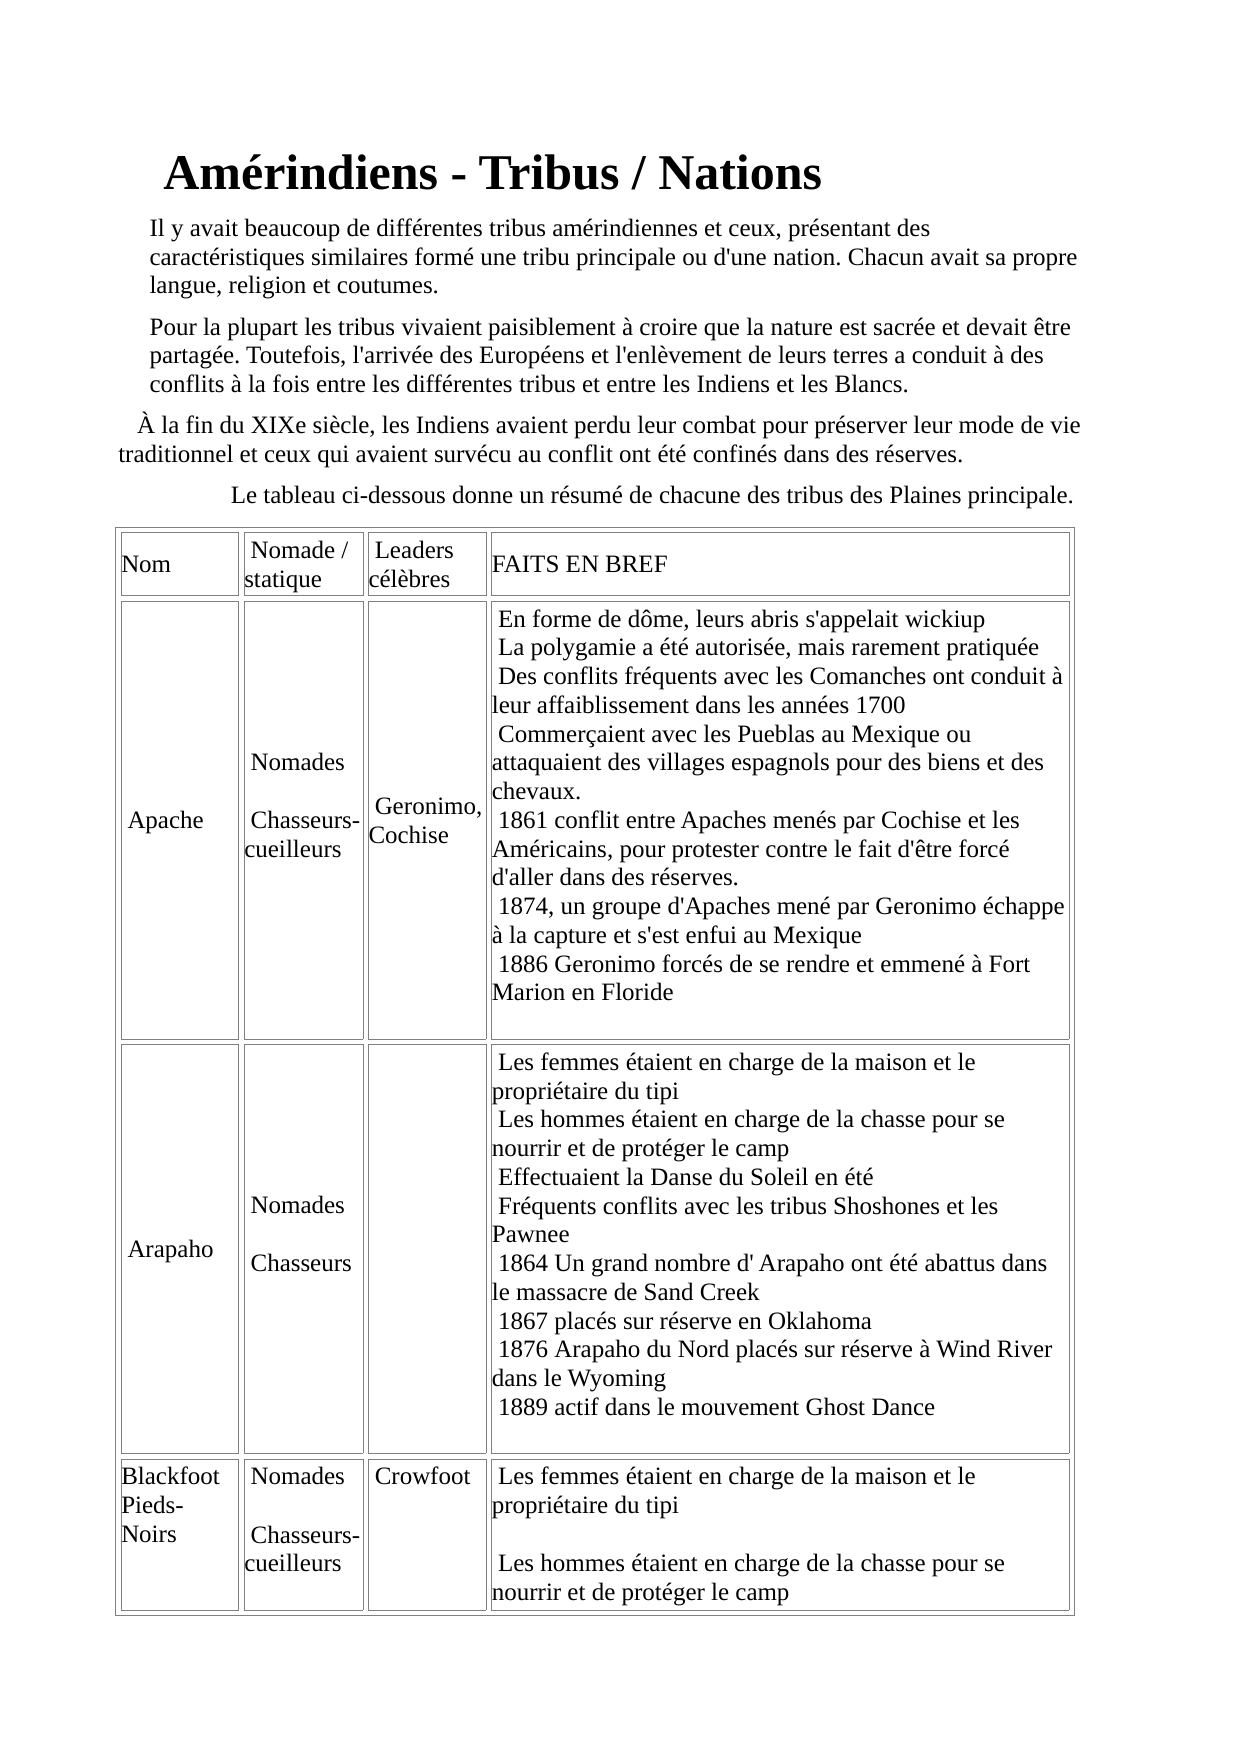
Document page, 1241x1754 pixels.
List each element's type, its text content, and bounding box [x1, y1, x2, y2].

table_cell Nomades Chasseurs [241, 1039, 365, 1453]
table_cell Nomades Chasseurs-cueilleurs [241, 1453, 365, 1609]
table_cell En forme de dôme, leurs abris s'appelait wickiup La polygamie a été autorisée, mais rarement pratiquée Des conflits fréquents avec les Comanches ont conduit à leur affaiblissement dans les années 1700 Commerçaient avec les Pueblas au Mexique ou attaquaient des villages espagnols pour des biens et des chevaux. 1861 conflit entre Apaches menés par Cochise et les Américains, pour protester contre le fait d'être forcé d'aller dans des réserves. 1874, un groupe d'Apaches mené par Geronimo échappe à la capture et s'est enfui au Mexique 1886 Geronimo forcés de se rendre et emmené à Fort Marion en Floride [489, 595, 1072, 1039]
text Le tableau ci-dessous donne un résumé de chacune des tribus des Plaines principale. [118, 481, 1091, 509]
table_cell Blackfoot Pieds-Noirs [118, 1453, 241, 1609]
table_cell [365, 1039, 489, 1453]
table_cell Les femmes étaient en charge de la maison et le propriétaire du tipi Les hommes étaient en charge de la chasse pour se nourrir et de protéger le camp Effectuaient la Danse du Soleil en été Fréquents conflits avec les tribus Shoshones et les Pawnee 1864 Un grand nombre d' Arapaho ont été abattus dans le massacre de Sand Creek 1867 placés sur réserve en Oklahoma 1876 ​​Arapaho du Nord placés sur réserve à Wind River dans le Wyoming 1889 actif dans le mouvement Ghost Dance [489, 1039, 1072, 1453]
subtitle Amérindiens - Tribus / Nations [118, 143, 1122, 201]
table_cell Geronimo, Cochise [365, 595, 489, 1039]
table_header Leaders célèbres [365, 528, 489, 595]
table_cell Arapaho [118, 1039, 241, 1453]
table_header Nom [118, 528, 241, 595]
text Pour la plupart les tribus vivaient paisiblement à croire que la nature est sacrée et devait être partagée. Toutefois, l'arrivée des Européens et l'enlèvement de leurs terres a conduit à des conflits à la fois entre les différentes tribus et entre les Indiens et les Blancs. [149, 312, 1091, 398]
table_cell Les femmes étaient en charge de la maison et le propriétaire du tipi Les hommes étaient en charge de la chasse pour se nourrir et de protéger le camp [489, 1453, 1072, 1609]
text À la fin du XIXe siècle, les Indiens avaient perdu leur combat pour préserver leur mode de vie traditionnel et ceux qui avaient survécu au conflit ont été confinés dans des réserves. [118, 411, 1091, 468]
table_cell Nomades Chasseurs-cueilleurs [241, 595, 365, 1039]
table_header FAITS EN BREF [489, 528, 1072, 595]
table_cell [369, 1045, 486, 1453]
text Il y avait beaucoup de différentes tribus amérindiennes et ceux, présentant des caractéristiques similaires formé une tribu principale ou d'une nation. Chacun avait sa propre langue, religion et coutumes. [149, 213, 1091, 299]
table_header Nomade / statique [241, 528, 365, 595]
table_cell Crowfoot [365, 1453, 489, 1609]
table_cell Apache [118, 595, 241, 1039]
